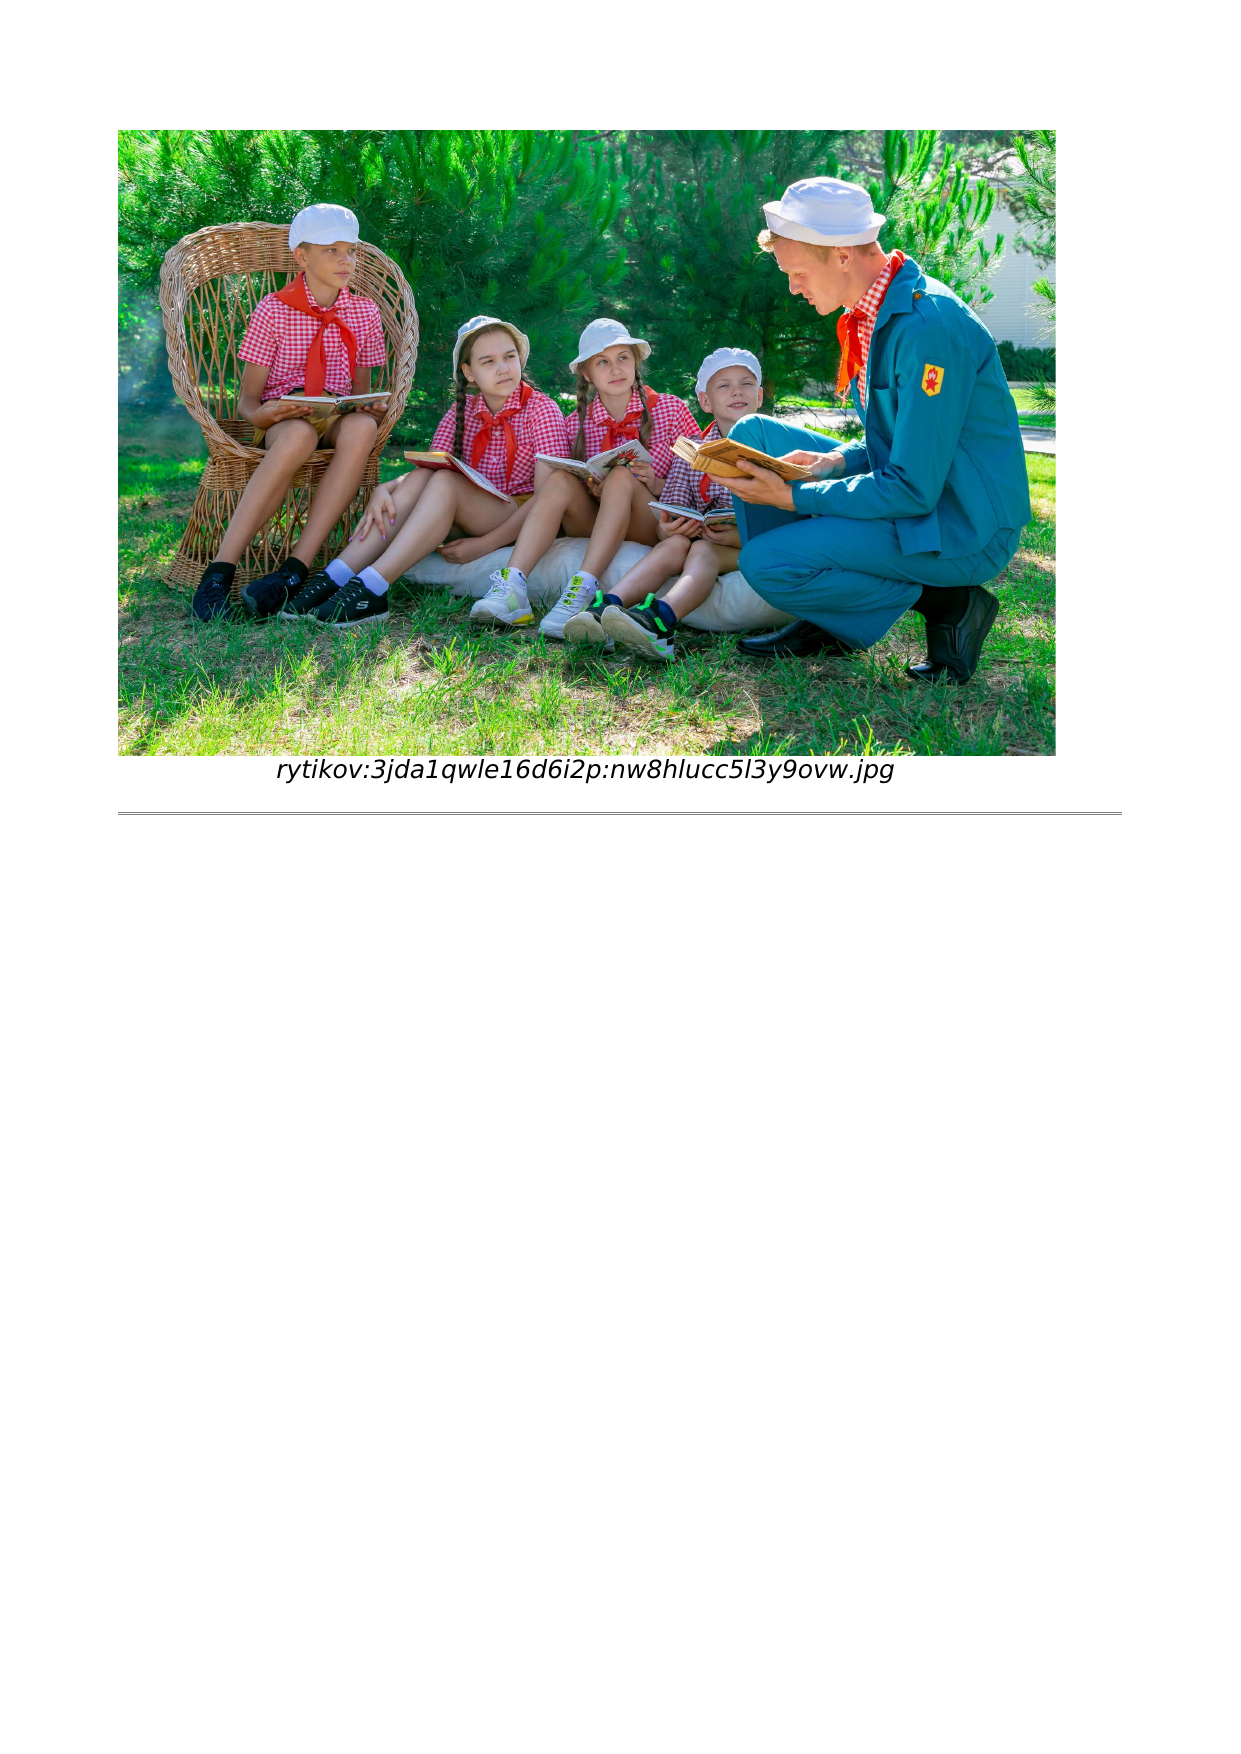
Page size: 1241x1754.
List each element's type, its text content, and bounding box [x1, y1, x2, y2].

text rytikov:3jda1qwle16d6i2p:nw8hlucc5l3y9ovw.jpg [118, 756, 1056, 785]
picture [118, 130, 1056, 756]
